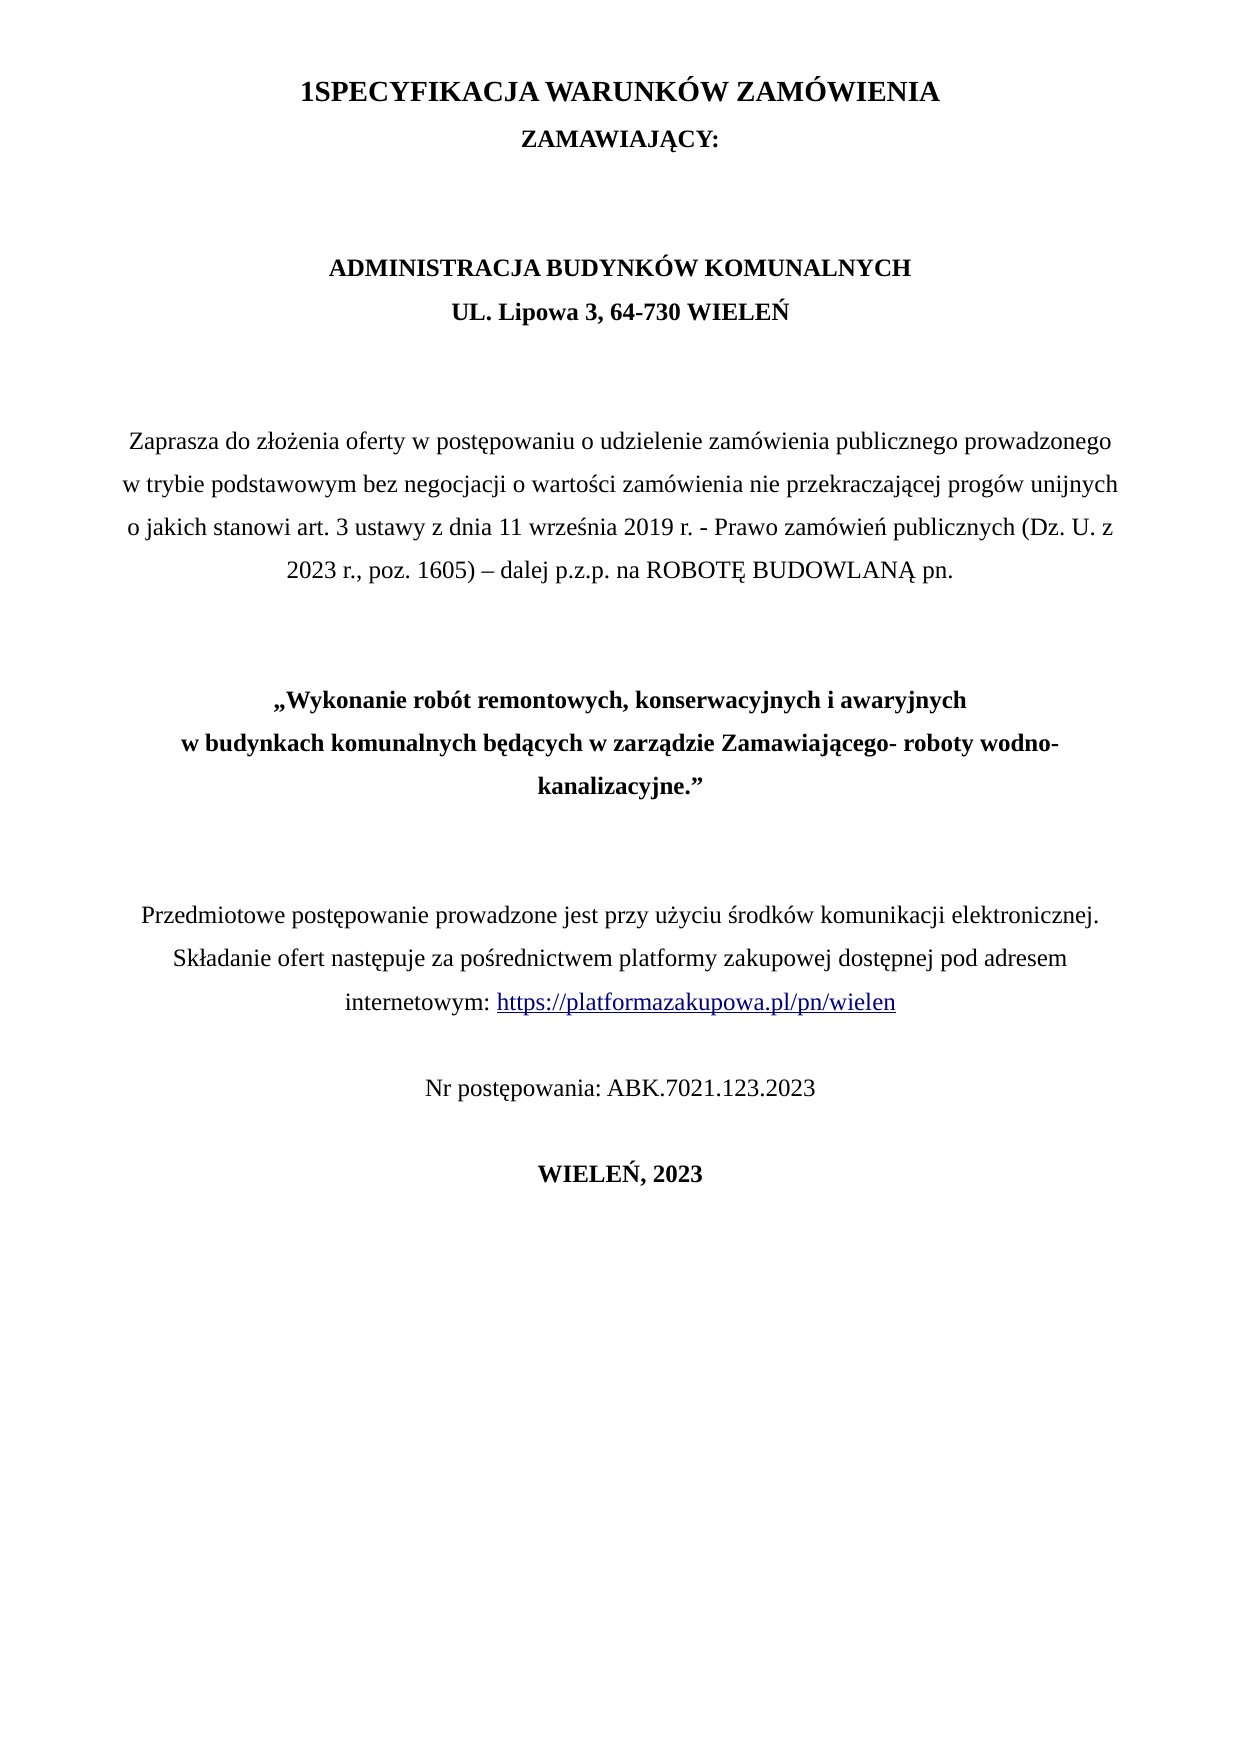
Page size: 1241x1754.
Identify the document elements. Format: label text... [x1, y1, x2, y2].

text Nr postępowania: ABK.7021.123.2023 [118, 1073, 1122, 1102]
text 1SPECYFIKACJA WARUNKÓW ZAMÓWIENIA [118, 74, 1122, 107]
text w budynkach komunalnych będących w zarządzie Zamawiającego- roboty wodno-kanalizacyjne.” [118, 728, 1122, 800]
text „Wykonanie robót remontowych, konserwacyjnych i awaryjnych [118, 685, 1122, 713]
text ZAMAWIAJĄCY: [118, 124, 1122, 153]
text w trybie podstawowym bez negocjacji o wartości zamówienia nie przekraczającej progów unijnych [118, 469, 1122, 498]
text Składanie ofert następuje za pośrednictwem platformy zakupowej dostępnej pod adresem [118, 943, 1122, 972]
text Zaprasza do złożenia oferty w postępowaniu o udzielenie zamówienia publicznego prowadzonego [118, 426, 1122, 455]
text o jakich stanowi art. 3 ustawy z dnia 11 września 2019 r. - Prawo zamówień publicznych (Dz. U. z 2023 r., poz. 1605) – dalej p.z.p. na ROBOTĘ BUDOWLANĄ pn. [118, 512, 1122, 584]
text UL. Lipowa 3, 64-730 WIELEŃ [118, 297, 1122, 325]
text internetowym: https://platformazakupowa.pl/pn/wielen [118, 987, 1122, 1015]
text ADMINISTRACJA BUDYNKÓW KOMUNALNYCH [118, 253, 1122, 282]
text Przedmiotowe postępowanie prowadzone jest przy użyciu środków komunikacji elektronicznej. [118, 900, 1122, 929]
text WIELEŃ, 2023 [118, 1159, 1122, 1188]
